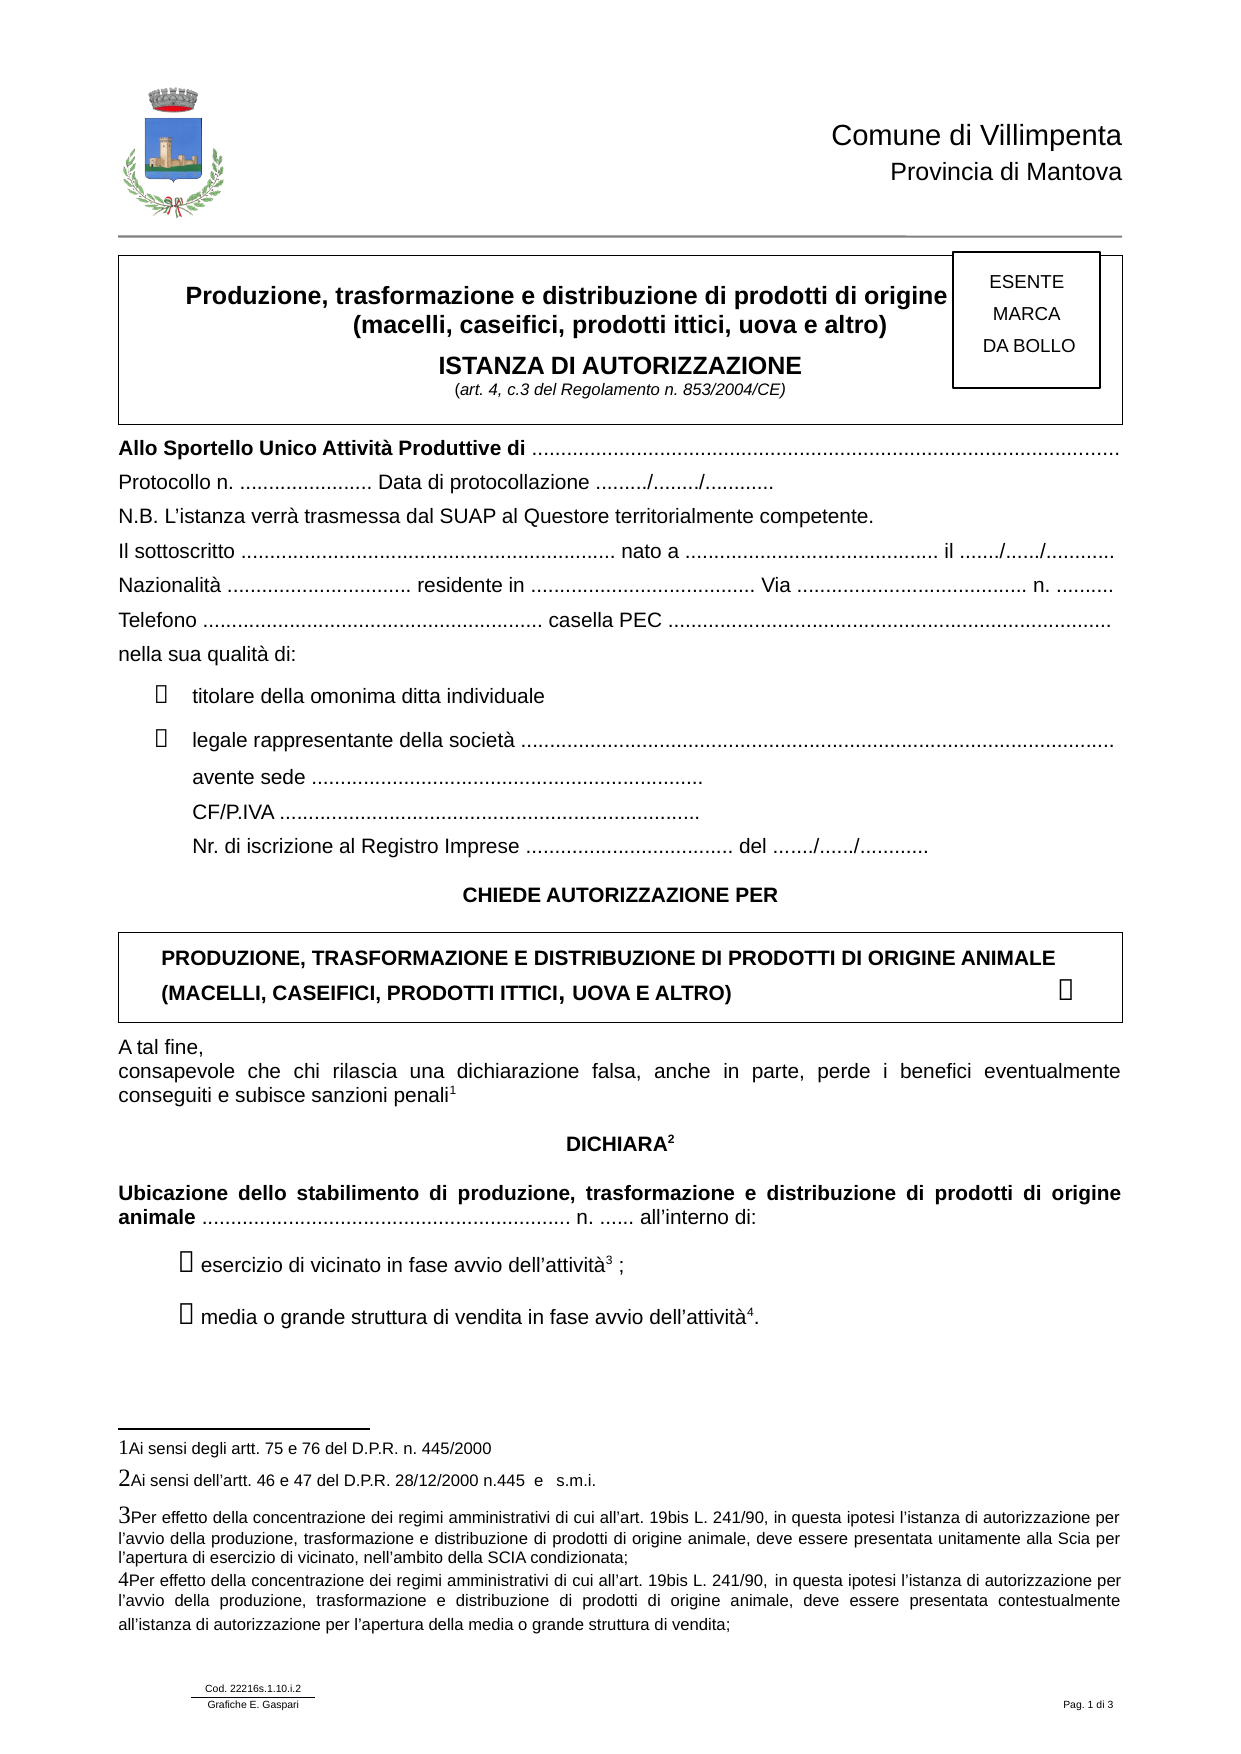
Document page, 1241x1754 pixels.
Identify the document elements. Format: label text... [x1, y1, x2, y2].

text Ubicazione dello stabilimento di produzione, trasformazione e distribuzione di prodotti di origine animale ................................................................ n. ...... all’interno di: [118, 1181, 1122, 1229]
text Ai sensi dell’artt. 46 e 47 del D.P.R. 28/12/2000 n.445 e s.m.i. [118, 1463, 1122, 1492]
text Ai sensi degli artt. 75 e 76 del D.P.R. n. 445/2000 [118, 1435, 1122, 1459]
table_header PRODUZIONE, TRASFORMAZIONE E DISTRIBUZIONE DI PRODOTTI DI ORIGINE ANIMALE (MACELLI, CASEIFICI, PRODOTTI ITTICI, UOVA E ALTRO)  [119, 933, 1122, 1022]
text consapevole che chi rilascia una dichiarazione falsa, anche in parte, perde i benefici eventualmente conseguiti e subisce sanzioni penali [118, 1059, 1122, 1107]
text Per effetto della concentrazione dei regimi amministrativi di cui all’art. 19bis L. 241/90, in questa ipotesi l’istanza di autorizzazione per l’avvio della produzione, trasformazione e distribuzione di prodotti di origine animale, deve essere presentata contestualmente all’istanza di autorizzazione per l’apertura della media o grande struttura di vendita; [118, 1567, 1122, 1636]
text Il sottoscritto ................................................................. nato a ............................................ il ......./....../............ [118, 539, 1122, 563]
text Nr. di iscrizione al Registro Imprese .................................... del ......./....../............ [192, 834, 1122, 858]
text DICHIARA [157, 1132, 1083, 1156]
text  esercizio di vicinato in fase avvio dell’attività ; [177, 1241, 1122, 1281]
text Provincia di Mantova [224, 157, 1122, 185]
text Comune di Villimpenta [224, 118, 1122, 152]
text CF/P.IVA ......................................................................... [192, 799, 1122, 823]
text Per effetto della concentrazione dei regimi amministrativi di cui all’art. 19bis L. 241/90, in questa ipotesi l’istanza di autorizzazione per l’avvio della produzione, trasformazione e distribuzione di prodotti di origine animale, deve essere presentata unitamente alla Scia per l’apertura di esercizio di vicinato, nell’ambito della SCIA condizionata; [118, 1500, 1122, 1567]
text N.B. L’istanza verrà trasmessa dal SUAP al Questore territorialmente competente. [118, 504, 1122, 528]
table_header Produzione, trasformazione e distribuzione di prodotti di origine animale (macelli, caseifici, prodotti ittici, uova e altro) ISTANZA DI AUTORIZZAZIONE (art. 4, c.3 del Regolamento n. 853/2004/CE) [119, 256, 1122, 424]
text Nazionalità ................................ residente in ....................................... Via ........................................ n. .......... [118, 573, 1122, 597]
text Telefono ........................................................... casella PEC ............................................................................. [118, 607, 1122, 631]
text  titolare della omonima ditta individuale [153, 676, 1122, 710]
picture [122, 87, 224, 219]
text Allo Sportello Unico Attività Produttive di [118, 436, 1122, 459]
text CHIEDE AUTORIZZAZIONE PER [118, 883, 1122, 907]
text Protocollo n. ....................... Data di protocollazione ........./......../............ [118, 470, 1122, 494]
text avente sede .................................................................... [192, 765, 1122, 789]
text  legale rappresentante della società ....................................................................................................... [153, 721, 1122, 755]
text A tal fine, [118, 1035, 1122, 1059]
text  media o grande struttura di vendita in fase avvio dell’attività. [177, 1293, 1122, 1333]
text nella sua qualità di: [118, 642, 1122, 666]
